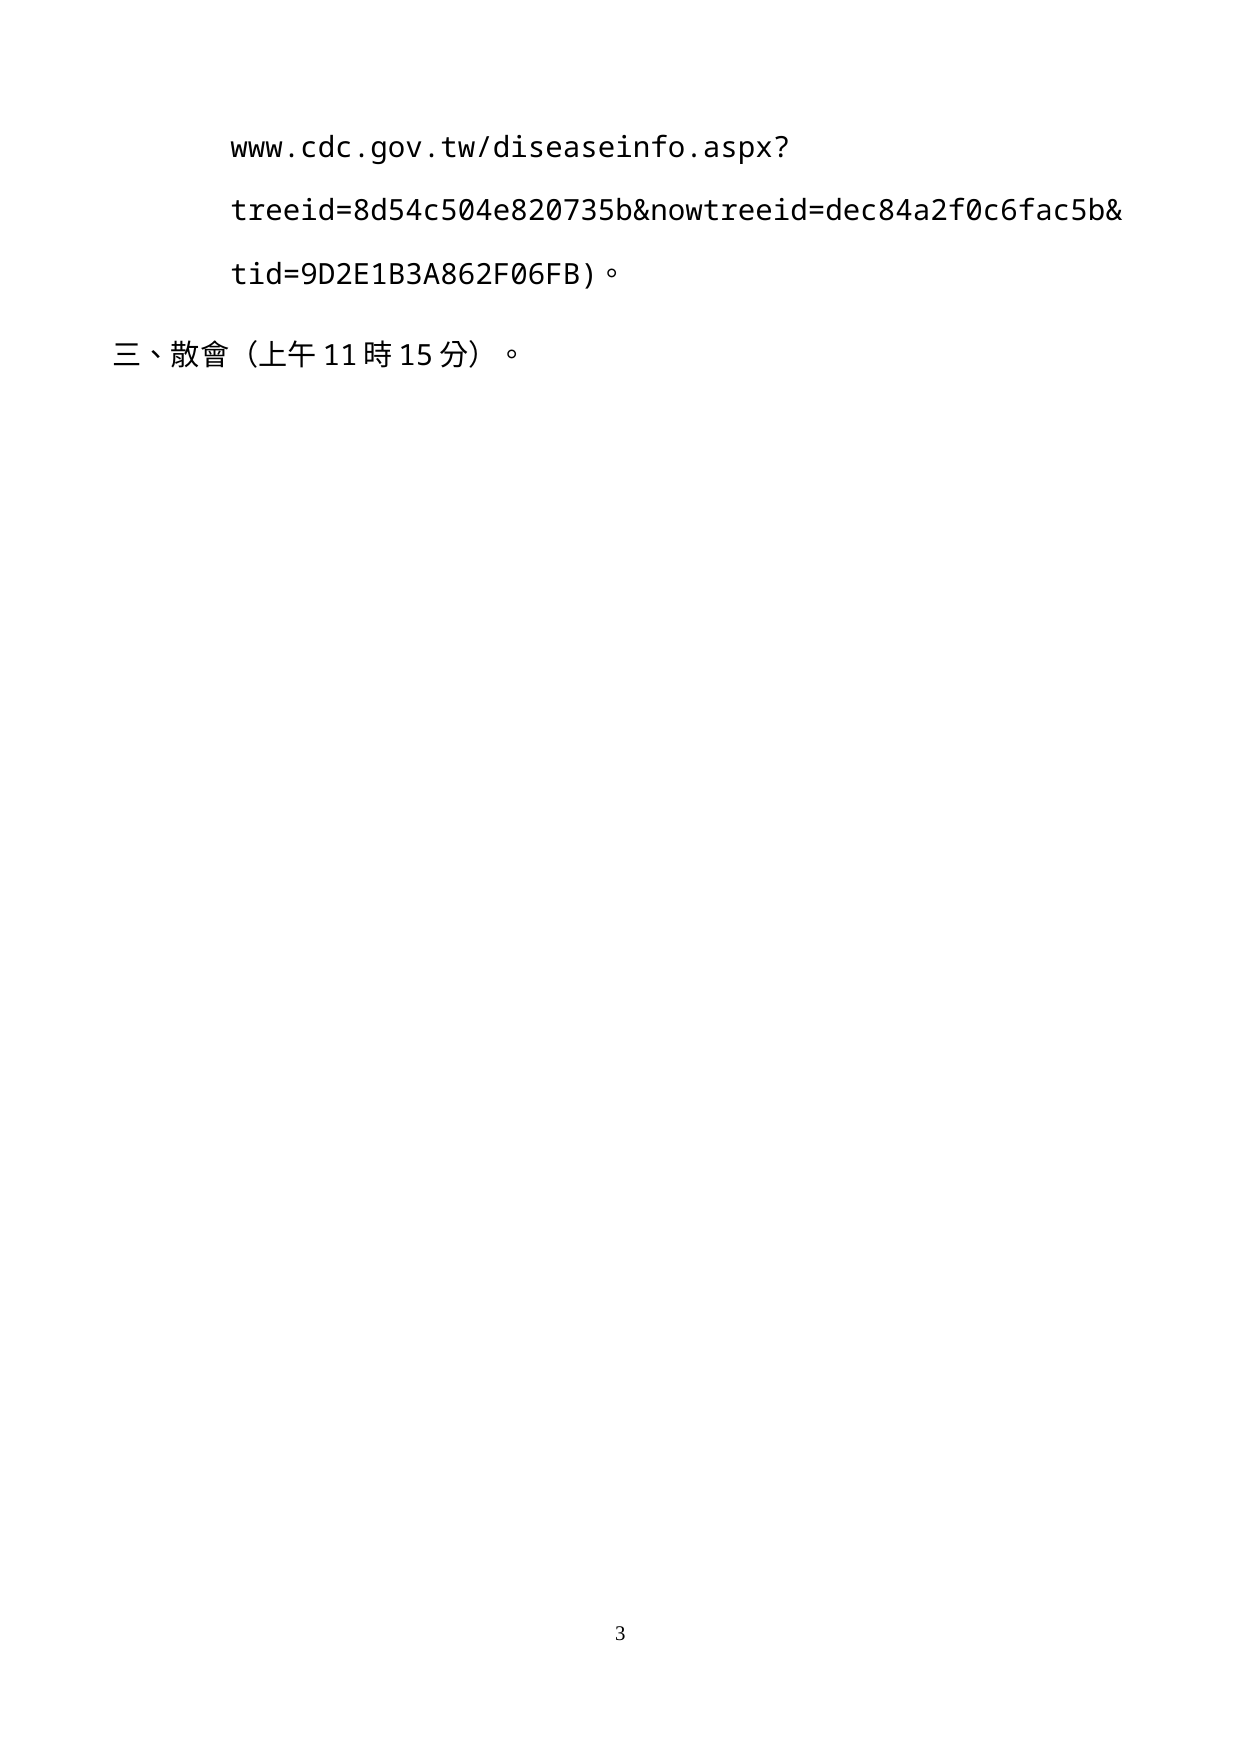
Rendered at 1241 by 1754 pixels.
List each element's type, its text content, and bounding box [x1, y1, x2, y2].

text 三、散會（上午11時15分）。 [112, 311, 1128, 373]
text (二)若經衛生福利部核定人用狂犬病疫苗及狂犬病免疫球蛋白由健保給付，有關人用狂犬病疫苗及狂犬病免疫球蛋白之支付價格，依疾病管制署採購價格暫予支付。前述藥品之使用時機及審核方式，應依衛生福利部疾病管制署公布最新版「疑似狂犬病暴露後疫苗/免疫球蛋白接種對象」及相關規定辦理(相關作業及規範詳閱衛生福利部疾病管制署全球資訊網首頁/傳染病介紹/狂犬病網站，http://www.cdc.gov.tw/diseaseinfo.aspx?treeid=8d54c504e820735b&nowtreeid=dec84a2f0c6fac5b&tid=9D2E1B3A862F06FB)。 [171, 105, 1128, 292]
